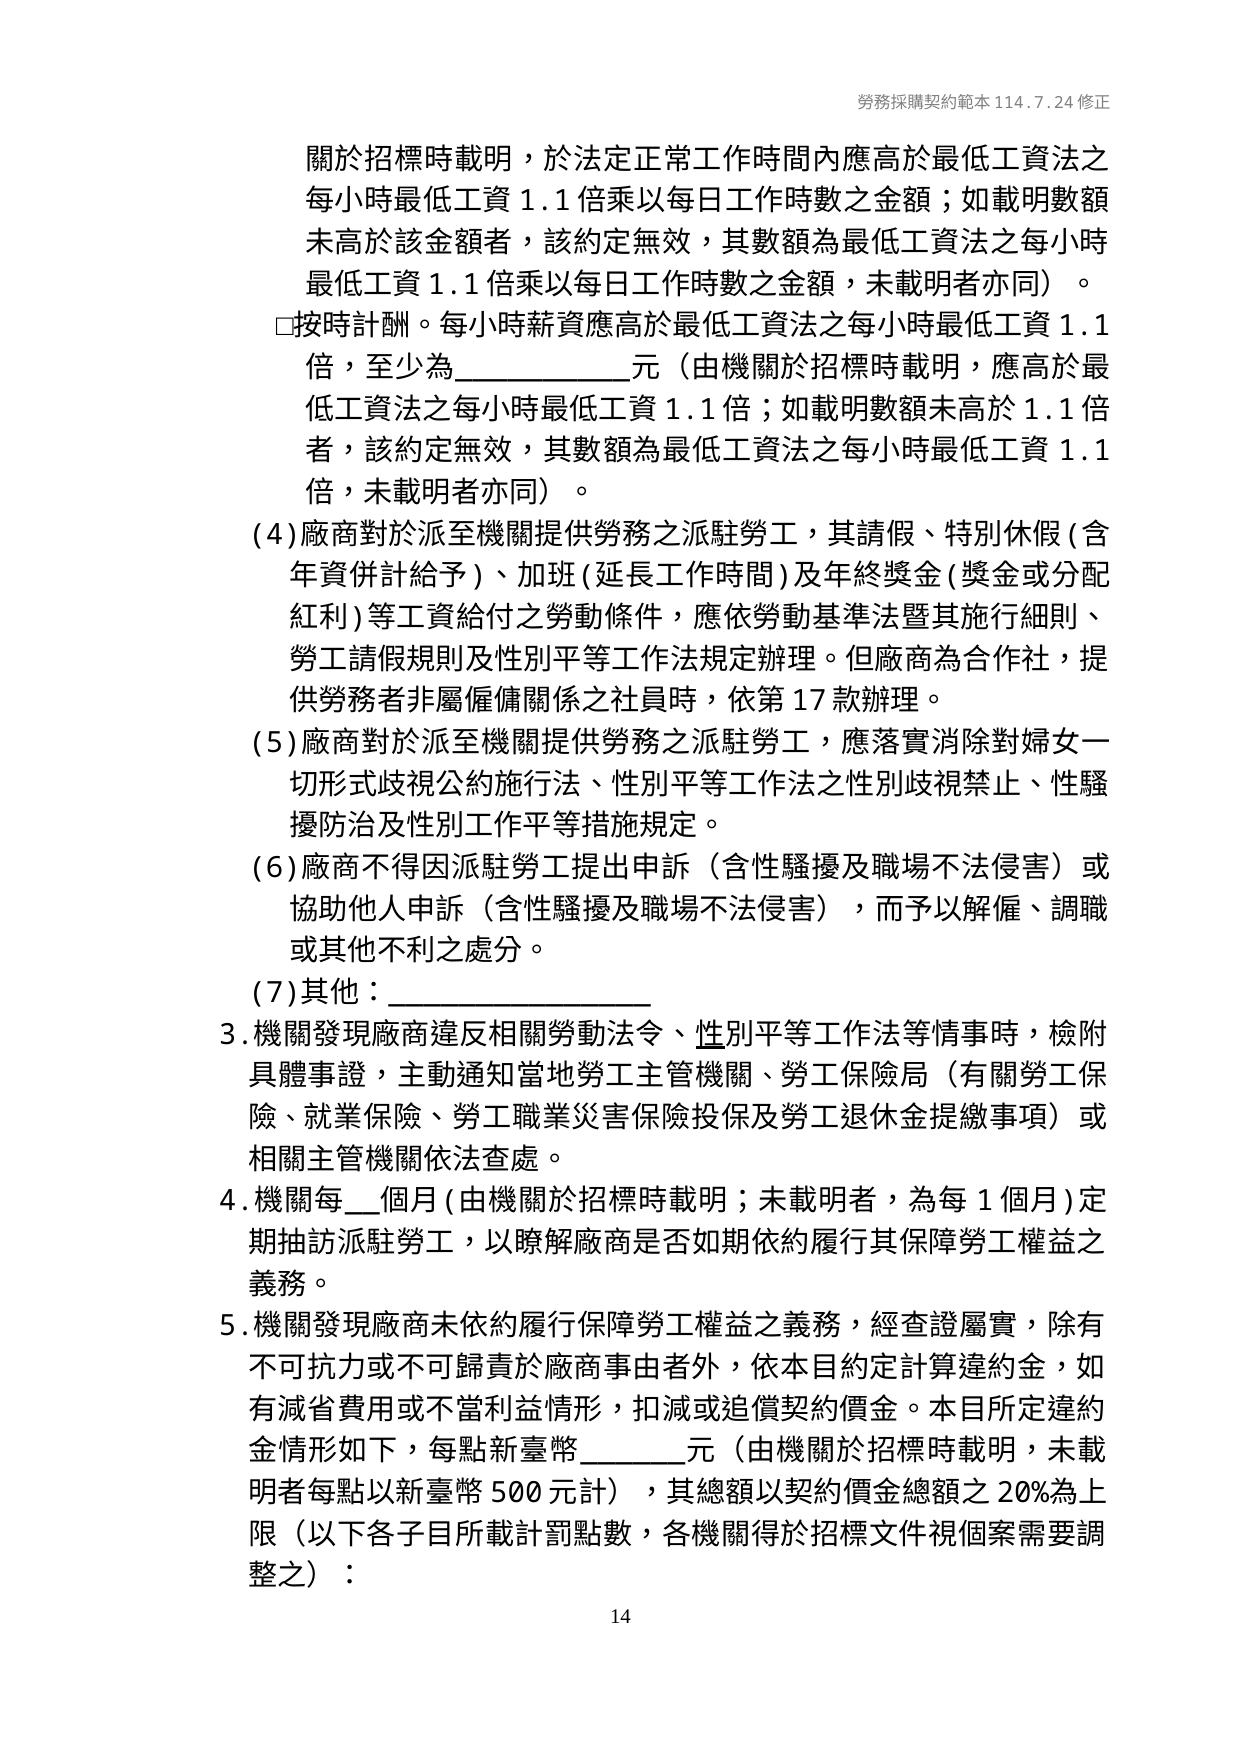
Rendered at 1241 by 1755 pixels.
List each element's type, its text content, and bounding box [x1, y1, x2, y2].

text 5.機關發現廠商未依約履行保障勞工權益之義務，經查證屬實，除有不可抗力或不可歸責於廠商事由者外，依本目約定計算違約金，如有減省費用或不當利益情形，扣減或追償契約價金。本目所定違約金情形如下，每點新臺幣______元（由機關於招標時載明，未載明者每點以新臺幣500元計），其總額以契約價金總額之20%為上限（以下各子目所載計罰點數，各機關得於招標文件視個案需要調整之）： [218, 1302, 1108, 1594]
text 3.機關發現廠商違反相關勞動法令、性別平等工作法等情事時，檢附具體事證，主動通知當地勞工主管機關、勞工保險局（有關勞工保險、就業保險、勞工職業災害保險投保及勞工退休金提繳事項）或相關主管機關依法查處。 [218, 1011, 1108, 1177]
text 4.機關每__個月(由機關於招標時載明；未載明者，為每1個月)定期抽訪派駐勞工，以瞭解廠商是否如期依約履行其保障勞工權益之義務。 [218, 1177, 1108, 1302]
text (5)廠商對於派至機關提供勞務之派駐勞工，應落實消除對婦女一切形式歧視公約施行法、性別平等工作法之性別歧視禁止、性騷擾防治及性別工作平等措施規定。 [248, 719, 1110, 844]
text (6)廠商不得因派駐勞工提出申訴（含性騷擾及職場不法侵害）或協助他人申訴（含性騷擾及職場不法侵害），而予以解僱、調職或其他不利之處分。 [248, 844, 1110, 969]
text □按時計酬。每小時薪資應高於最低工資法之每小時最低工資1.1倍，至少為__________元（由機關於招標時載明，應高於最低工資法之每小時最低工資1.1倍；如載明數額未高於1.1倍者，該約定無效，其數額為最低工資法之每小時最低工資1.1倍，未載明者亦同）。 [276, 302, 1110, 511]
text (4)廠商對於派至機關提供勞務之派駐勞工，其請假、特別休假(含年資併計給予)、加班(延長工作時間)及年終獎金(獎金或分配紅利)等工資給付之勞動條件，應依勞動基準法暨其施行細則、勞工請假規則及性別平等工作法規定辦理。但廠商為合作社，提供勞務者非屬僱傭關係之社員時，依第17款辦理。 [248, 511, 1110, 719]
text (7)其他：_______________ [248, 969, 1110, 1011]
text 關於招標時載明，於法定正常工作時間內應高於最低工資法之每小時最低工資1.1倍乘以每日工作時數之金額；如載明數額未高於該金額者，該約定無效，其數額為最低工資法之每小時最低工資1.1倍乘以每日工作時數之金額，未載明者亦同）。 [276, 136, 1110, 302]
